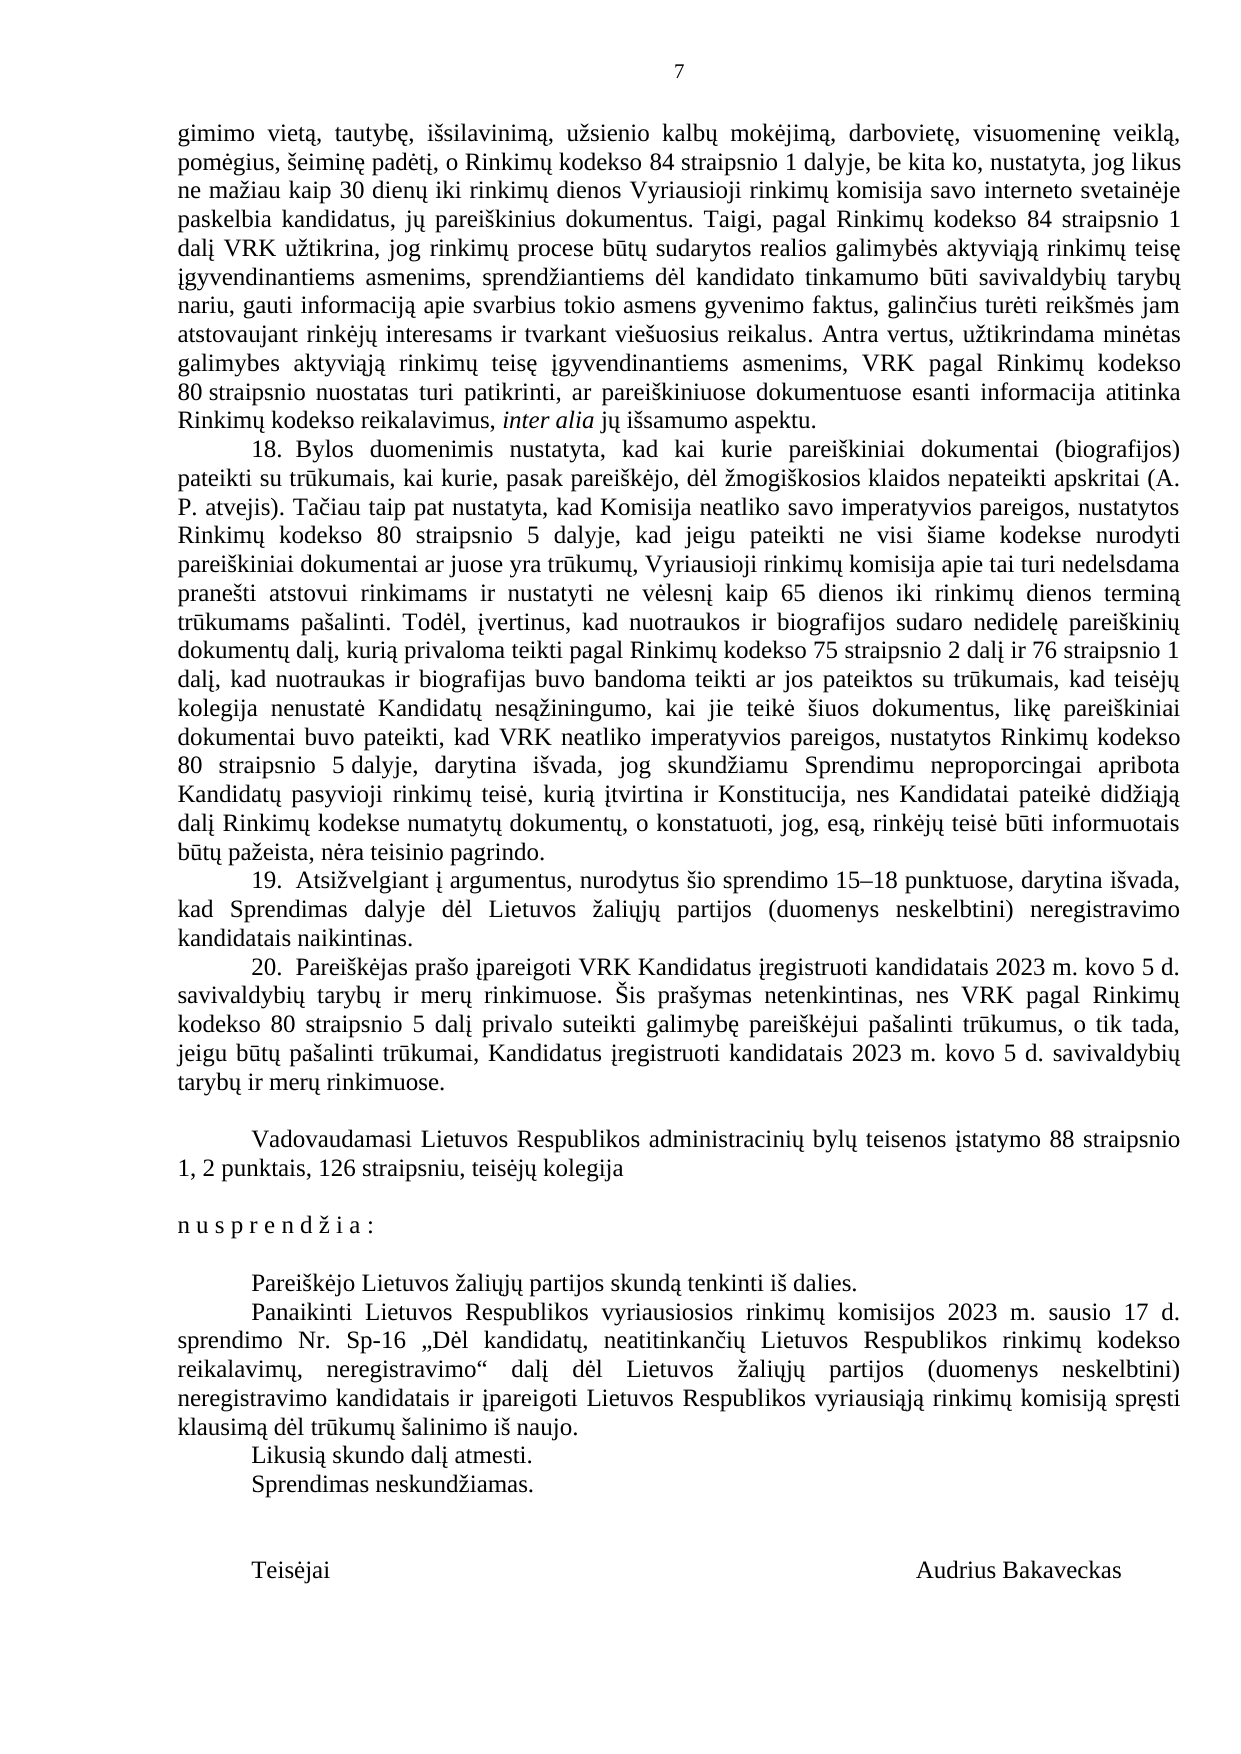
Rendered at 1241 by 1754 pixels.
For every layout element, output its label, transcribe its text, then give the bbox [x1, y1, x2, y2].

text Panaikinti Lietuvos Respublikos vyriausiosios rinkimų komisijos 2023 m. sausio 17 d. sprendimo Nr. Sp-16 „Dėl kandidatų, neatitinkančių Lietuvos Respublikos rinkimų kodekso reikalavimų, neregistravimo“ dalį dėl Lietuvos žaliųjų partijos (duomenys neskelbtini) neregistravimo kandidatais ir įpareigoti Lietuvos Respublikos vyriausiąją rinkimų komisiją spręsti klausimą dėl trūkumų šalinimo iš naujo. [177, 1297, 1181, 1441]
text 20. Pareiškėjas prašo įpareigoti VRK Kandidatus įregistruoti kandidatais 2023 m. kovo 5 d. savivaldybių tarybų ir merų rinkimuose. Šis prašymas netenkintinas, nes VRK pagal Rinkimų kodekso 80 straipsnio 5 dalį privalo suteikti galimybę pareiškėjui pašalinti trūkumus, o tik tada, jeigu būtų pašalinti trūkumai, Kandidatus įregistruoti kandidatais 2023 m. kovo 5 d. savivaldybių tarybų ir merų rinkimuose. [177, 952, 1181, 1096]
text nusprendžia: [177, 1211, 1181, 1239]
text gimimo vietą, tautybę, išsilavinimą, užsienio kalbų mokėjimą, darbovietę, visuomeninę veiklą, pomėgius, šeiminę padėtį, o Rinkimų kodekso 84 straipsnio 1 dalyje, be kita ko, nustatyta, jog likus ne mažiau kaip 30 dienų iki rinkimų dienos Vyriausioji rinkimų komisija savo interneto svetainėje paskelbia kandidatus, jų pareiškinius dokumentus. Taigi, pagal Rinkimų kodekso 84 straipsnio 1 dalį VRK užtikrina, jog rinkimų procese būtų sudarytos realios galimybės aktyviąją rinkimų teisę įgyvendinantiems asmenims, sprendžiantiems dėl kandidato tinkamumo būti savivaldybių tarybų nariu, gauti informaciją apie svarbius tokio asmens gyvenimo faktus, galinčius turėti reikšmės jam atstovaujant rinkėjų interesams ir tvarkant viešuosius reikalus. Antra vertus, užtikrindama minėtas galimybes aktyviąją rinkimų teisę įgyvendinantiems asmenims, VRK pagal Rinkimų kodekso 80 straipsnio nuostatas turi patikrinti, ar pareiškiniuose dokumentuose esanti informacija atitinka Rinkimų kodekso reikalavimus, inter alia jų išsamumo aspektu. [177, 118, 1181, 434]
text 18. Bylos duomenimis nustatyta, kad kai kurie pareiškiniai dokumentai (biografijos) pateikti su trūkumais, kai kurie, pasak pareiškėjo, dėl žmogiškosios klaidos nepateikti apskritai (A. P. atvejis). Tačiau taip pat nustatyta, kad Komisija neatliko savo imperatyvios pareigos, nustatytos Rinkimų kodekso 80 straipsnio 5 dalyje, kad jeigu pateikti ne visi šiame kodekse nurodyti pareiškiniai dokumentai ar juose yra trūkumų, Vyriausioji rinkimų komisija apie tai turi nedelsdama pranešti atstovui rinkimams ir nustatyti ne vėlesnį kaip 65 dienos iki rinkimų dienos terminą trūkumams pašalinti. Todėl, įvertinus, kad nuotraukos ir biografijos sudaro nedidelę pareiškinių dokumentų dalį, kurią privaloma teikti pagal Rinkimų kodekso 75 straipsnio 2 dalį ir 76 straipsnio 1 dalį, kad nuotraukas ir biografijas buvo bandoma teikti ar jos pateiktos su trūkumais, kad teisėjų kolegija nenustatė Kandidatų nesąžiningumo, kai jie teikė šiuos dokumentus, likę pareiškiniai dokumentai buvo pateikti, kad VRK neatliko imperatyvios pareigos, nustatytos Rinkimų kodekso 80 straipsnio 5 dalyje, darytina išvada, jog skundžiamu Sprendimu neproporcingai apribota Kandidatų pasyvioji rinkimų teisė, kurią įtvirtina ir Konstitucija, nes Kandidatai pateikė didžiąją dalį Rinkimų kodekse numatytų dokumentų, o konstatuoti, jog, esą, rinkėjų teisė būti informuotais būtų pažeista, nėra teisinio pagrindo. [177, 434, 1181, 866]
text Pareiškėjo Lietuvos žaliųjų partijos skundą tenkinti iš dalies. [177, 1268, 1181, 1297]
text Teisėjai Audrius Bakaveckas [177, 1556, 1181, 1584]
text 19. Atsižvelgiant į argumentus, nurodytus šio sprendimo 15–18 punktuose, darytina išvada, kad Sprendimas dalyje dėl Lietuvos žaliųjų partijos (duomenys neskelbtini) neregistravimo kandidatais naikintinas. [177, 866, 1181, 952]
text Likusią skundo dalį atmesti. [177, 1441, 1181, 1469]
text Sprendimas neskundžiamas. [177, 1469, 1181, 1498]
text Vadovaudamasi Lietuvos Respublikos administracinių bylų teisenos įstatymo 88 straipsnio 1, 2 punktais, 126 straipsniu, teisėjų kolegija [177, 1124, 1181, 1182]
